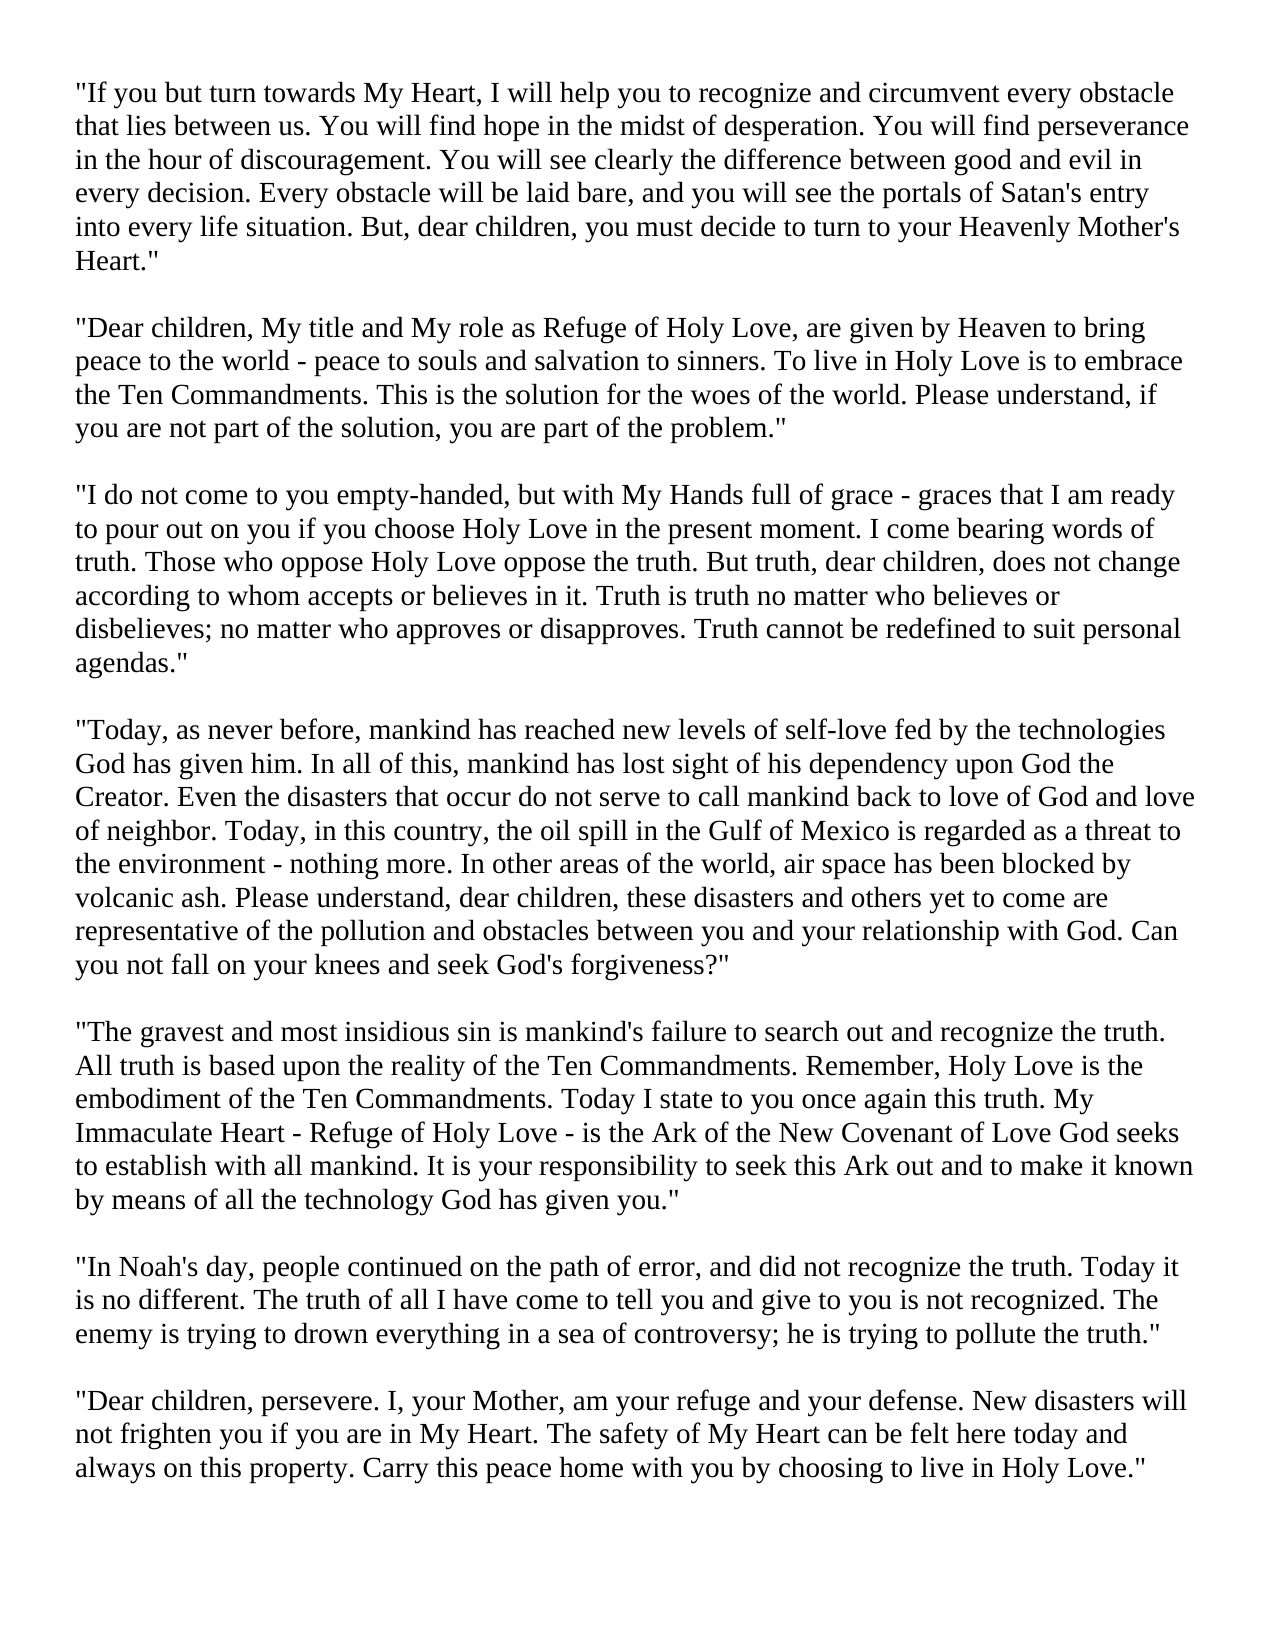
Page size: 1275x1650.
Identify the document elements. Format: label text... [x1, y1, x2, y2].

text "I do not come to you empty-handed, but with My Hands full of grace - graces that I am ready to pour out on you if you choose Holy Love in the present moment. I come bearing words of truth. Those who oppose Holy Love oppose the truth. But truth, dear children, does not change according to whom accepts or believes in it. Truth is truth no matter who believes or disbelieves; no matter who approves or disapproves. Truth cannot be redefined to suit personal agendas." [75, 477, 1200, 679]
text "If you but turn towards My Heart, I will help you to recognize and circumvent every obstacle that lies between us. You will find hope in the midst of desperation. You will find perseverance in the hour of discouragement. You will see clearly the difference between good and evil in every decision. Every obstacle will be laid bare, and you will see the portals of Satan's entry into every life situation. But, dear children, you must decide to turn to your Heavenly Mother's Heart." [75, 75, 1200, 276]
text "Today, as never before, mankind has reached new levels of self-love fed by the technologies God has given him. In all of this, mankind has lost sight of his dependency upon God the Creator. Even the disasters that occur do not serve to call mankind back to love of God and love of neighbor. Today, in this country, the oil spill in the Gulf of Mexico is regarded as a threat to the environment - nothing more. In other areas of the world, air space has been blocked by volcanic ash. Please understand, dear children, these disasters and others yet to come are representative of the pollution and obstacles between you and your relationship with God. Can you not fall on your knees and seek God's forgiveness?" [75, 712, 1200, 981]
text "Dear children, persevere. I, your Mother, am your refuge and your defense. New disasters will not frighten you if you are in My Heart. The safety of My Heart can be felt here today and always on this property. Carry this peace home with you by choosing to live in Holy Love." [75, 1383, 1200, 1484]
text "The gravest and most insidious sin is mankind's failure to search out and recognize the truth. All truth is based upon the reality of the Ten Commandments. Remember, Holy Love is the embodiment of the Ten Commandments. Today I state to you once again this truth. My Immaculate Heart - Refuge of Holy Love - is the Ark of the New Covenant of Love God seeks to establish with all mankind. It is your responsibility to seek this Ark out and to make it known by means of all the technology God has given you." [75, 1014, 1200, 1215]
text "Dear children, My title and My role as Refuge of Holy Love, are given by Heaven to bring peace to the world - peace to souls and salvation to sinners. To live in Holy Love is to embrace the Ten Commandments. This is the solution for the woes of the world. Please understand, if you are not part of the solution, you are part of the problem." [75, 310, 1200, 444]
text "In Noah's day, people continued on the path of error, and did not recognize the truth. Today it is no different. The truth of all I have come to tell you and give to you is not recognized. The enemy is trying to drown everything in a sea of controversy; he is trying to pollute the truth." [75, 1249, 1200, 1349]
